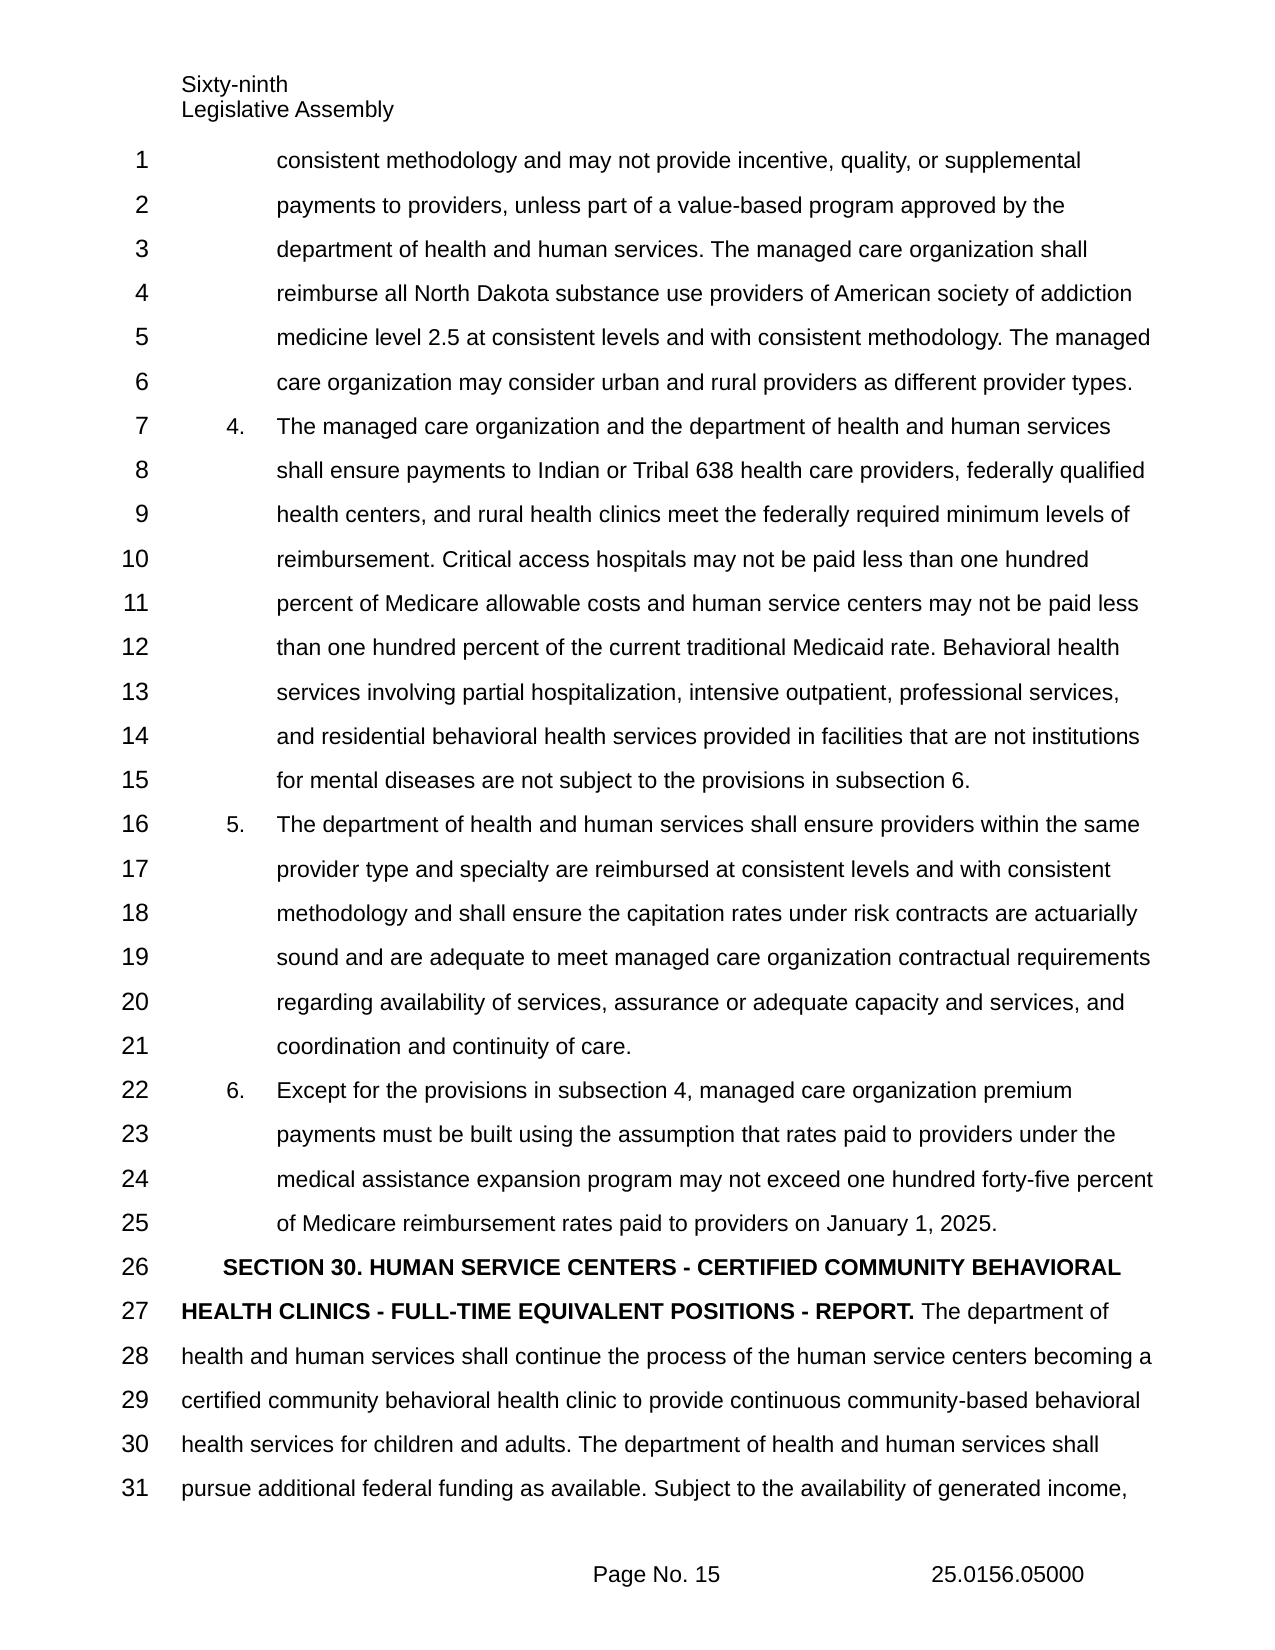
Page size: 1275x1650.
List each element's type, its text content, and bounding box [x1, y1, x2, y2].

text SECTION 30. HUMAN SERVICE CENTERS - CERTIFIED COMMUNITY BEHAVIORAL HEALTH CLINICS - FULL-TIME EQUIVALENT POSITIONS - REPORT. The department of health and human services shall continue the process of the human service centers becoming a certified community behavioral health clinic to provide continuous community‑based behavioral health services for children and adults. The department of health and human services shall pursue additional federal funding as available. Subject to the availability of generated income, [181, 1240, 1154, 1506]
text 4. The managed care organization and the department of health and human services shall ensure payments to Indian or Tribal 638 health care providers, federally qualified health centers, and rural health clinics meet the federally required minimum levels of reimbursement. Critical access hospitals may not be paid less than one hundred percent of Medicare allowable costs and human service centers may not be paid less than one hundred percent of the current traditional Medicaid rate. Behavioral health services involving partial hospitalization, intensive outpatient, professional services, and residential behavioral health services provided in facilities that are not institutions for mental diseases are not subject to the provisions in subsection 6. [181, 399, 1154, 797]
text 6. Except for the provisions in subsection 4, managed care organization premium payments must be built using the assumption that rates paid to providers under the medical assistance expansion program may not exceed one hundred forty‑five percent of Medicare reimbursement rates paid to providers on January 1, 2025. [181, 1063, 1154, 1240]
text consistent methodology and may not provide incentive, quality, or supplemental payments to providers, unless part of a value‑based program approved by the department of health and human services. The managed care organization shall reimburse all North Dakota substance use providers of American society of addiction medicine level 2.5 at consistent levels and with consistent methodology. The managed care organization may consider urban and rural providers as different provider types. [181, 133, 1154, 399]
text 5. The department of health and human services shall ensure providers within the same provider type and specialty are reimbursed at consistent levels and with consistent methodology and shall ensure the capitation rates under risk contracts are actuarially sound and are adequate to meet managed care organization contractual requirements regarding availability of services, assurance or adequate capacity and services, and coordination and continuity of care. [181, 797, 1154, 1063]
